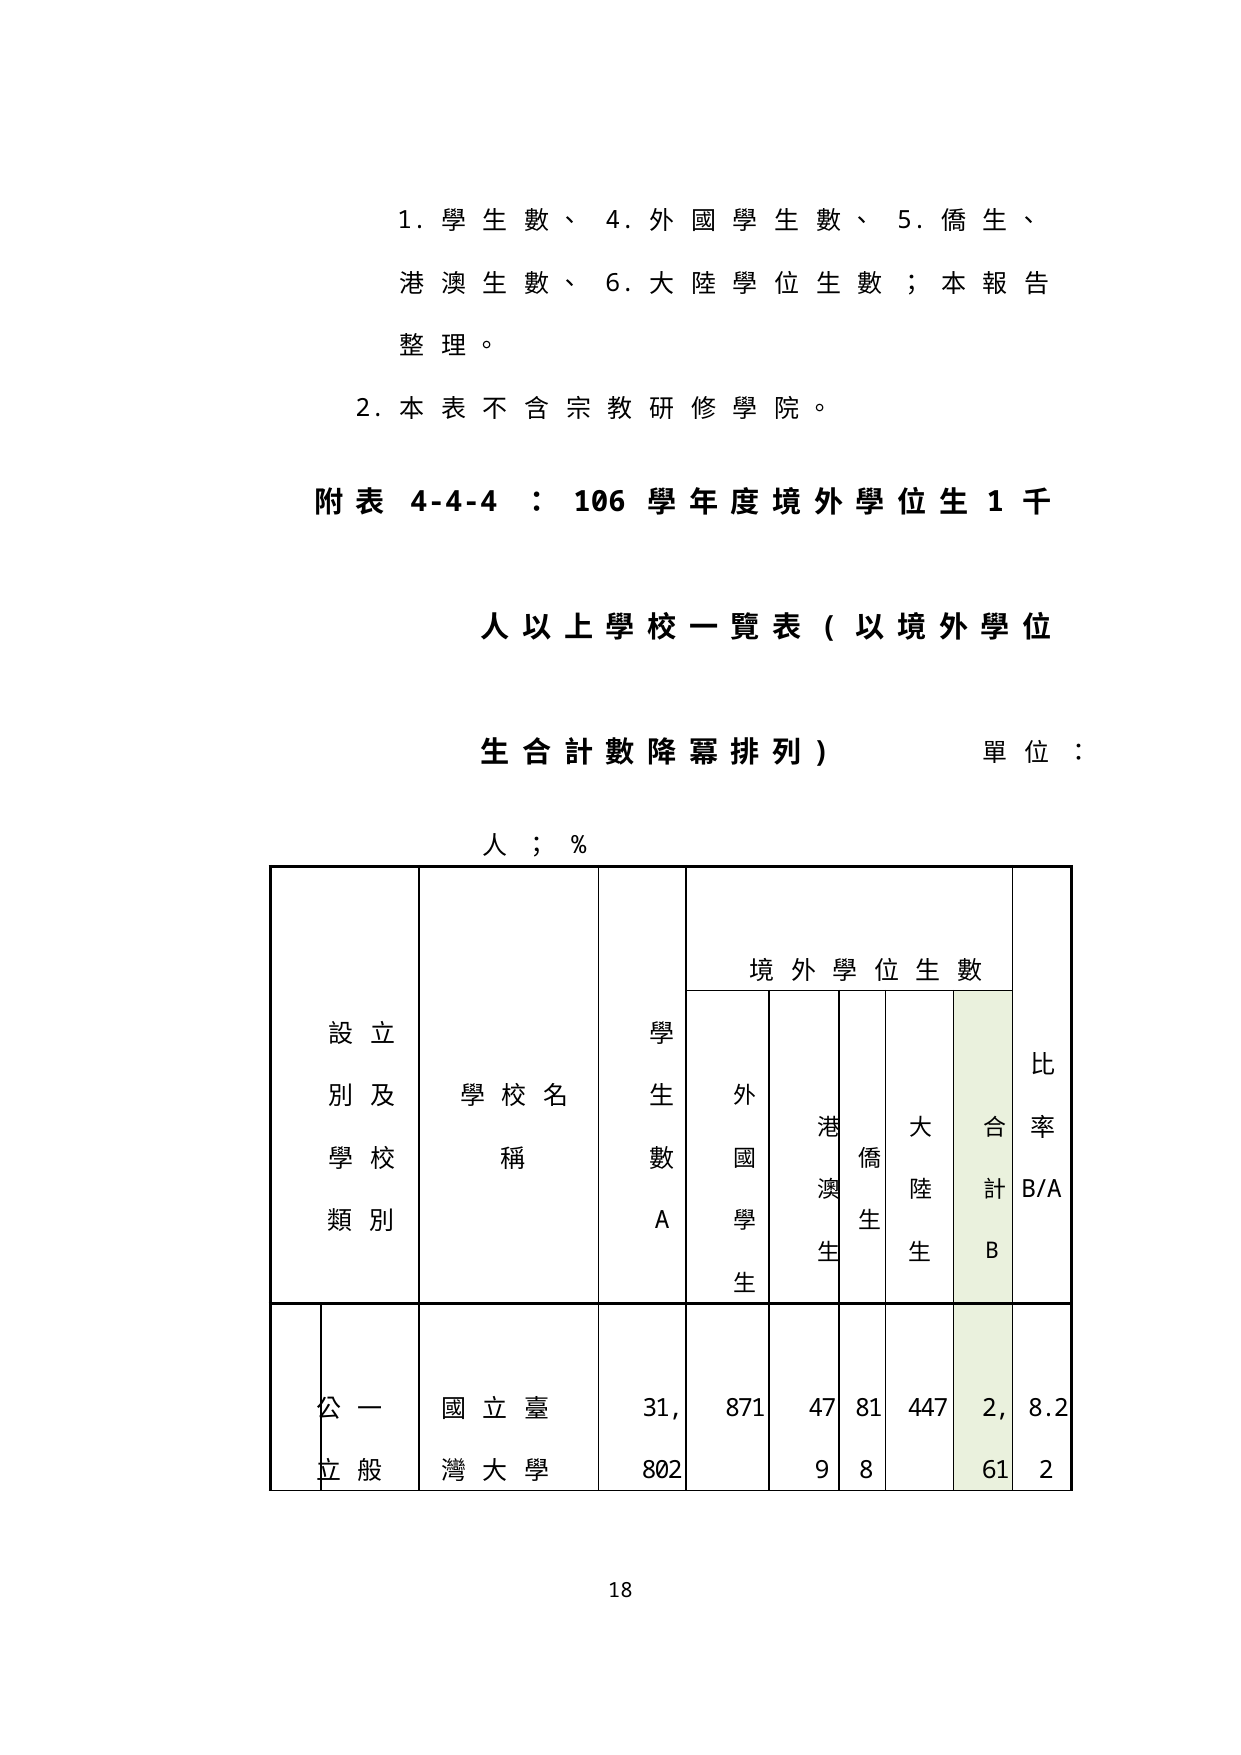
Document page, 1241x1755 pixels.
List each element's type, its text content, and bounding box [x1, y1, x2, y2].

table_cell 外國學生 [687, 991, 768, 1302]
table_header 學校名稱 [420, 868, 598, 1302]
table_cell 港澳生 [770, 991, 838, 1302]
table_cell 公立 [272, 1305, 320, 1490]
table_cell 8.22 [1013, 1305, 1070, 1490]
table_cell 國立臺灣大學 [420, 1305, 598, 1490]
table_header 學生數A [599, 868, 685, 1302]
table_cell 479 [770, 1305, 838, 1490]
table_cell 僑生 [840, 991, 885, 1302]
table_cell 871 [687, 1305, 768, 1490]
text 2.本表不含宗教研修學院。 [332, 365, 1058, 427]
table_cell 2,61 [954, 1305, 1012, 1490]
text 1.學生數、4.外國學生數、5.僑生、港澳生數、6.大陸學位生數；本報告整理。 [271, 177, 1058, 365]
text 附表4-4-4：106學年度境外學位生1千人以上學校一覽表(以境外學位生合計數降冪排列) 單位：人；% [271, 427, 1058, 865]
table_cell 合計B [954, 991, 1012, 1302]
table_header 境外學位生數 [687, 868, 1012, 990]
table_cell 31,802 [599, 1305, 685, 1490]
table_cell 818 [840, 1305, 885, 1490]
table_cell 一般大學 [322, 1305, 418, 1490]
table_header 設立別及學校類別 [272, 868, 418, 1302]
table_cell 447 [886, 1305, 953, 1490]
table_header 比率B/A [1013, 868, 1070, 1302]
table_cell 大陸生 [886, 991, 953, 1302]
